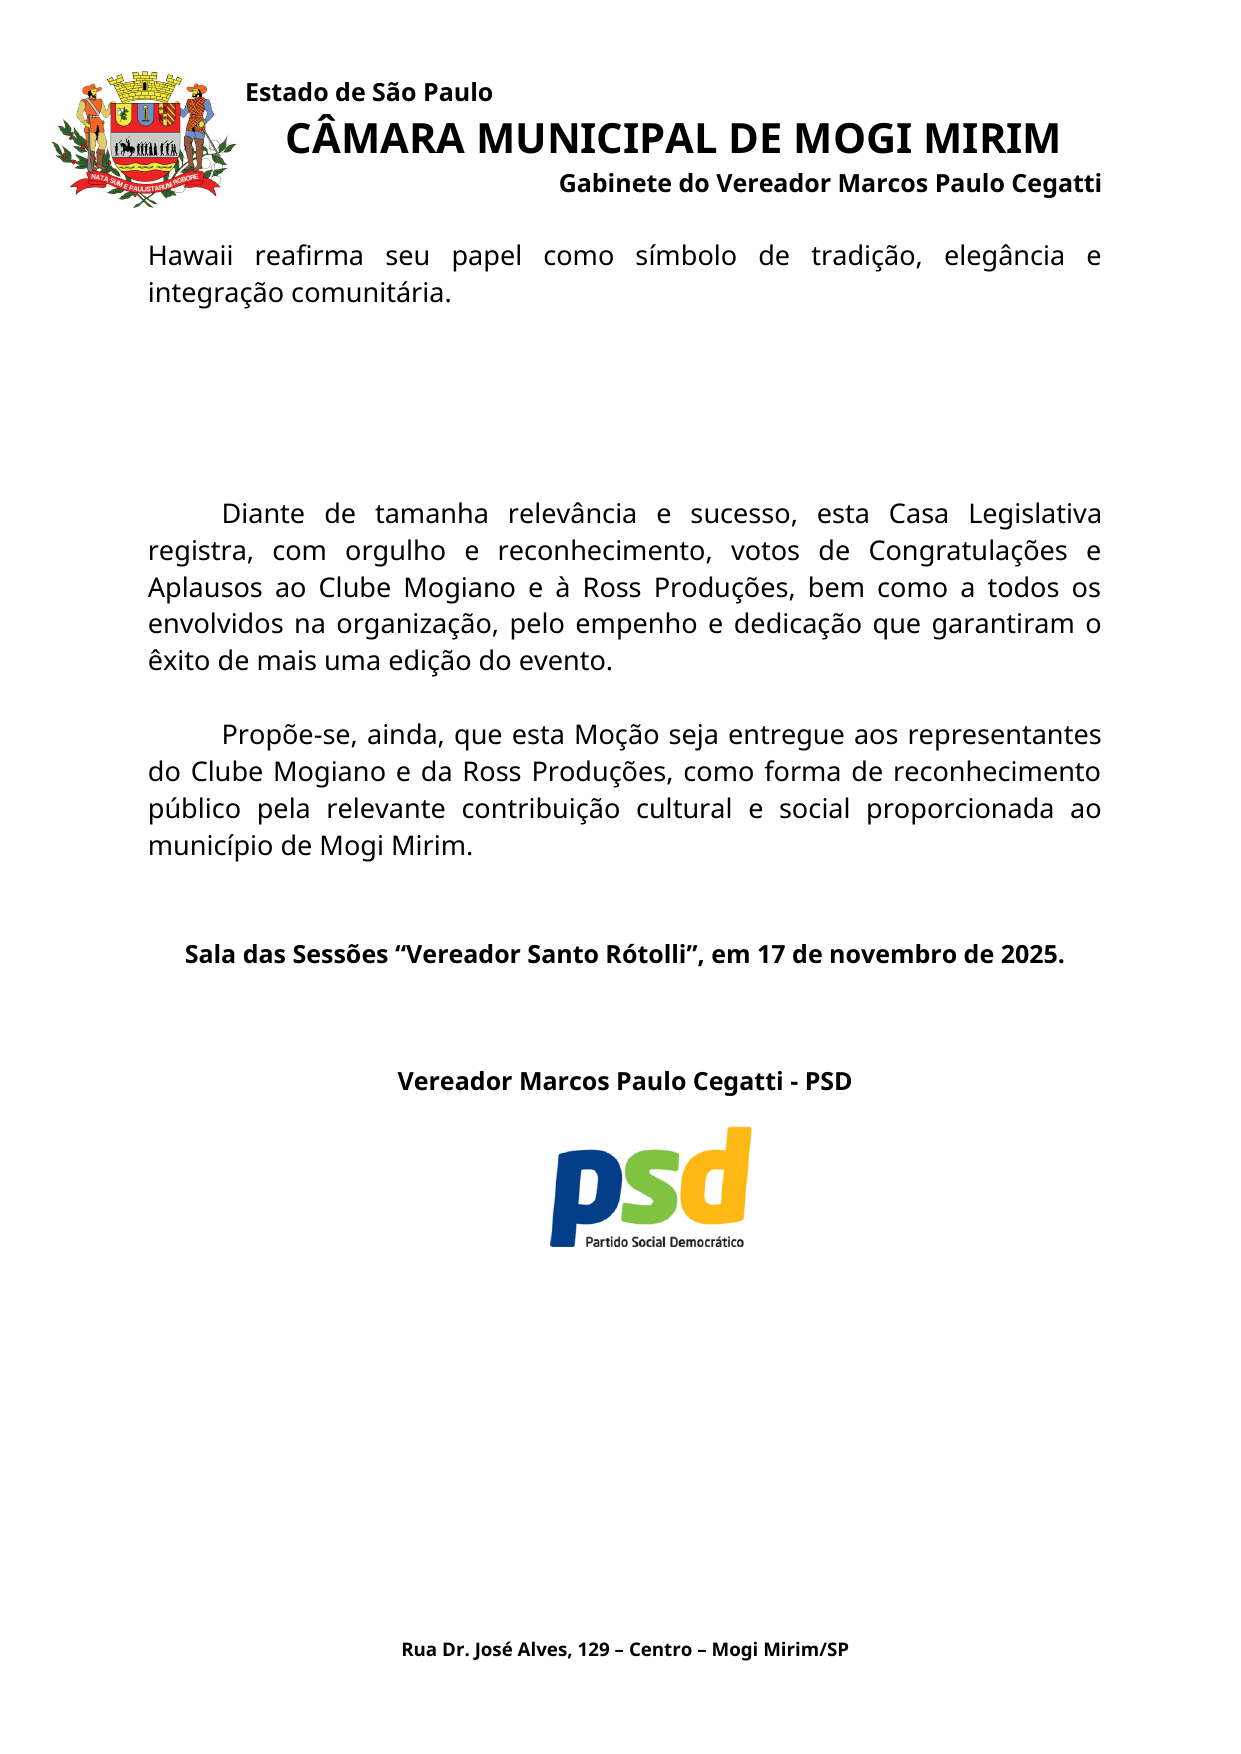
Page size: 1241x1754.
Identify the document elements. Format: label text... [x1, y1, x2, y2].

text Diante de tamanha relevância e sucesso, esta Casa Legislativa registra, com orgulho e reconhecimento, votos de Congratulações e Aplausos ao Clube Mogiano e à Ross Produções, bem como a todos os envolvidos na organização, pelo empenho e dedicação que garantiram o êxito de mais uma edição do evento. [148, 494, 1103, 679]
picture [251, 86, 258, 98]
picture [550, 1126, 754, 1247]
text Sala das Sessões “Vereador Santo Rótolli”, em 17 de novembro de 2025. [148, 937, 1103, 971]
text Hawaii reafirma seu papel como símbolo de tradição, elegância e integração comunitária. [148, 236, 1103, 310]
text Propõe-se, ainda, que esta Moção seja entregue aos representantes do Clube Mogiano e da Ross Produções, como forma de reconhecimento público pela relevante contribuição cultural e social proporcionada ao município de Mogi Mirim. [148, 716, 1103, 863]
text Vereador Marcos Paulo Cegatti - PSD [148, 1063, 1103, 1097]
picture [28, 59, 258, 220]
